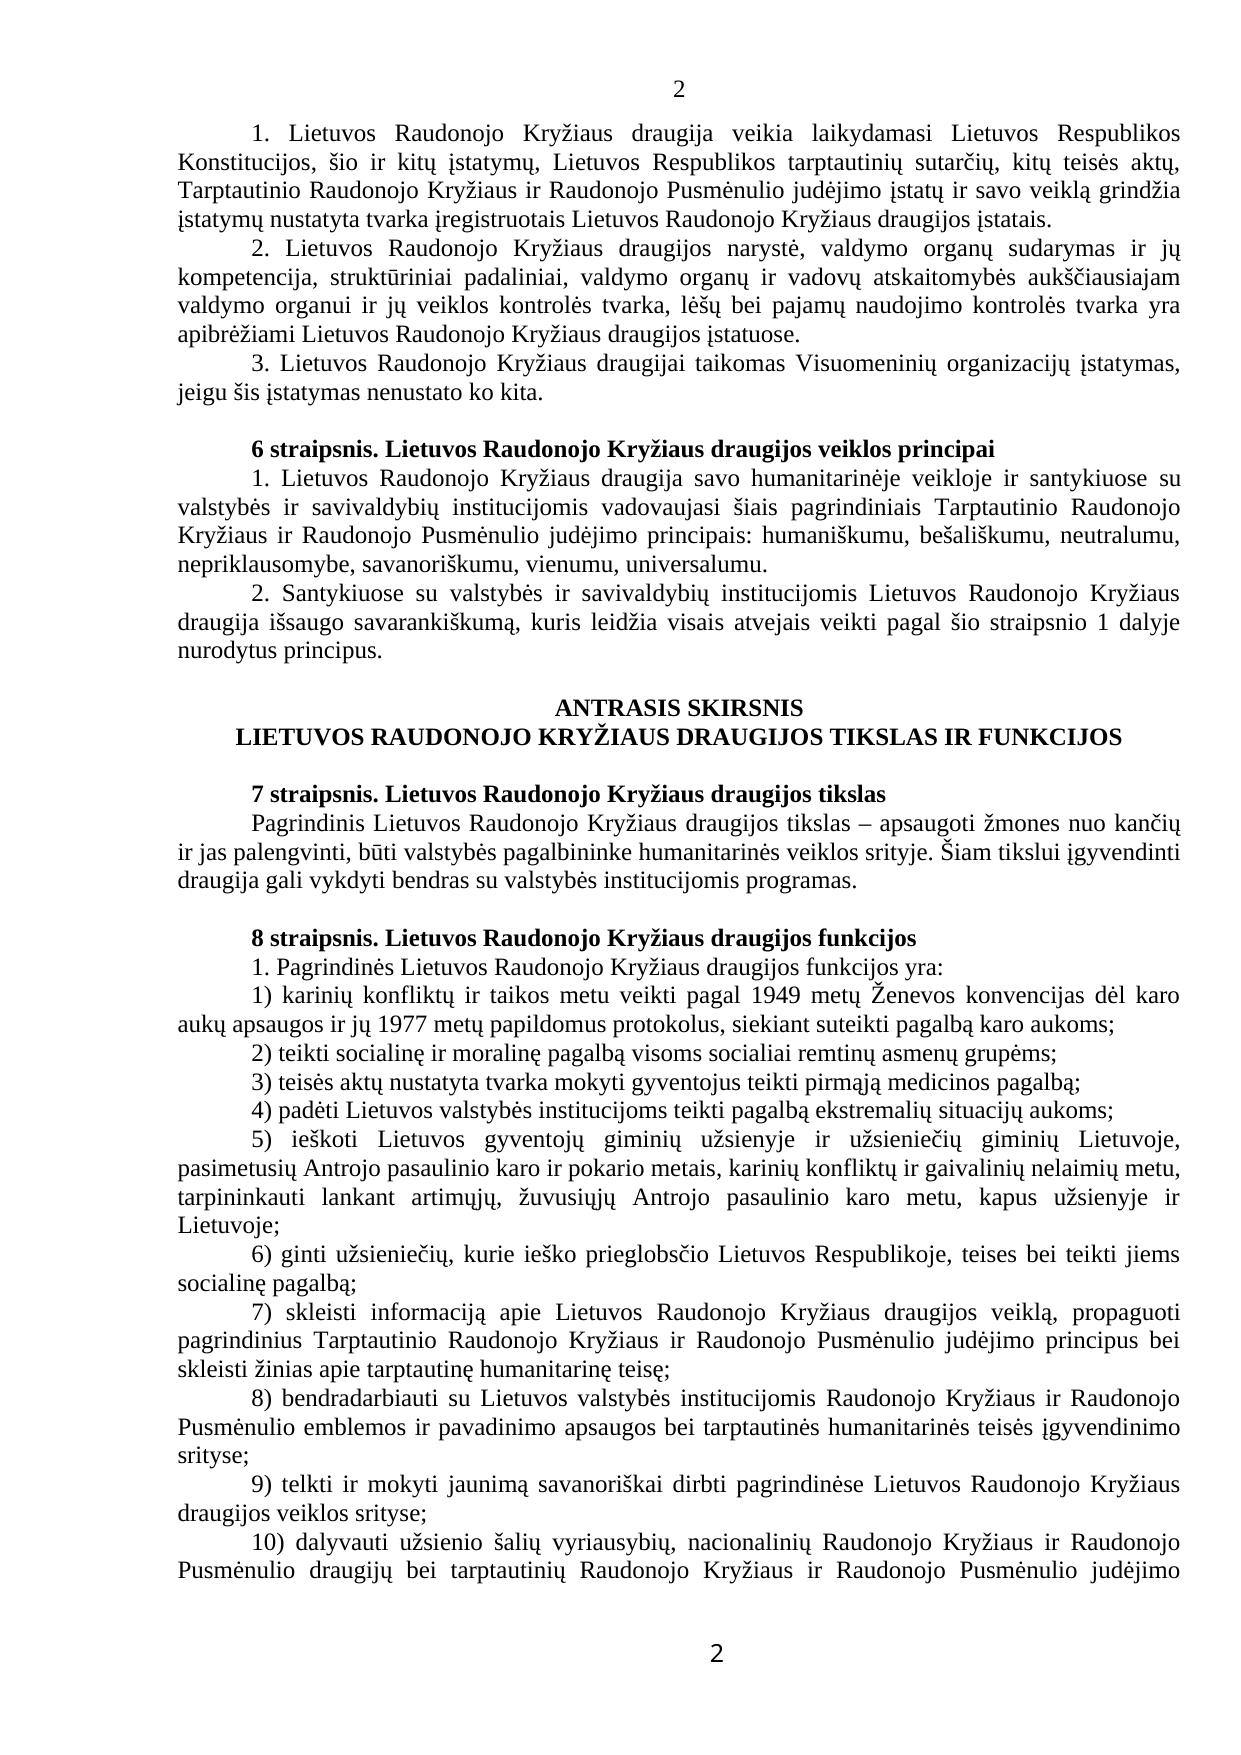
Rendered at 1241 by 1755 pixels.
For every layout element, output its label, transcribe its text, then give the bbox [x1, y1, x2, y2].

text 8) bendradarbiauti su Lietuvos valstybės institucijomis Raudonojo Kryžiaus ir Raudonojo Pusmėnulio emblemos ir pavadinimo apsaugos bei tarptautinės humanitarinės teisės įgyvendinimo srityse; [177, 1383, 1181, 1469]
text 1. Lietuvos Raudonojo Kryžiaus draugija savo humanitarinėje veikloje ir santykiuose su valstybės ir savivaldybių institucijomis vadovaujasi šiais pagrindiniais Tarptautinio Raudonojo Kryžiaus ir Raudonojo Pusmėnulio judėjimo principais: humaniškumu, bešališkumu, neutralumu, nepriklausomybe, savanoriškumu, vienumu, universalumu. [177, 463, 1181, 578]
text 9) telkti ir mokyti jaunimą savanoriškai dirbti pagrindinėse Lietuvos Raudonojo Kryžiaus draugijos veiklos srityse; [177, 1469, 1181, 1527]
text 2. Santykiuose su valstybės ir savivaldybių institucijomis Lietuvos Raudonojo Kryžiaus draugija išsaugo savarankiškumą, kuris leidžia visais atvejais veikti pagal šio straipsnio 1 dalyje nurodytus principus. [177, 578, 1181, 664]
text 1. Pagrindinės Lietuvos Raudonojo Kryžiaus draugijos funkcijos yra: [177, 952, 1181, 981]
text 1. Lietuvos Raudonojo Kryžiaus draugija veikia laikydamasi Lietuvos Respublikos Konstitucijos, šio ir kitų įstatymų, Lietuvos Respublikos tarptautinių sutarčių, kitų teisės aktų, Tarptautinio Raudonojo Kryžiaus ir Raudonojo Pusmėnulio judėjimo įstatų ir savo veiklą grindžia įstatymų nustatyta tvarka įregistruotais Lietuvos Raudonojo Kryžiaus draugijos įstatais. [177, 118, 1181, 233]
text ANTRASIS SKIRSNIS [177, 693, 1181, 722]
text 6 straipsnis. Lietuvos Raudonojo Kryžiaus draugijos veiklos principai [177, 434, 1181, 463]
text 8 straipsnis. Lietuvos Raudonojo Kryžiaus draugijos funkcijos [177, 923, 1181, 952]
text 2) teikti socialinę ir moralinę pagalbą visoms socialiai remtinų asmenų grupėms; [177, 1038, 1181, 1067]
text 7) skleisti informaciją apie Lietuvos Raudonojo Kryžiaus draugijos veiklą, propaguoti pagrindinius Tarptautinio Raudonojo Kryžiaus ir Raudonojo Pusmėnulio judėjimo principus bei skleisti žinias apie tarptautinę humanitarinę teisę; [177, 1297, 1181, 1383]
text Pagrindinis Lietuvos Raudonojo Kryžiaus draugijos tikslas – apsaugoti žmones nuo kančių ir jas palengvinti, būti valstybės pagalbininke humanitarinės veiklos srityje. Šiam tikslui įgyvendinti draugija gali vykdyti bendras su valstybės institucijomis programas. [177, 808, 1181, 894]
text 5) ieškoti Lietuvos gyventojų giminių užsienyje ir užsieniečių giminių Lietuvoje, pasimetusių Antrojo pasaulinio karo ir pokario metais, karinių konfliktų ir gaivalinių nelaimių metu, tarpininkauti lankant artimųjų, žuvusiųjų Antrojo pasaulinio karo metu, kapus užsienyje ir Lietuvoje; [177, 1124, 1181, 1239]
text 6) ginti užsieniečių, kurie ieško prieglobsčio Lietuvos Respublikoje, teises bei teikti jiems socialinę pagalbą; [177, 1239, 1181, 1297]
text LIETUVOS RAUDONOJO KRYŽIAUS DRAUGIJOS TIKSLAS IR FUNKCIJOS [177, 722, 1181, 751]
text 3) teisės aktų nustatyta tvarka mokyti gyventojus teikti pirmąją medicinos pagalbą; [177, 1067, 1181, 1096]
text 3. Lietuvos Raudonojo Kryžiaus draugijai taikomas Visuomeninių organizacijų įstatymas, jeigu šis įstatymas nenustato ko kita. [177, 348, 1181, 406]
text 7 straipsnis. Lietuvos Raudonojo Kryžiaus draugijos tikslas [177, 779, 1181, 808]
text 1) karinių konfliktų ir taikos metu veikti pagal 1949 metų Ženevos konvencijas dėl karo aukų apsaugos ir jų 1977 metų papildomus protokolus, siekiant suteikti pagalbą karo aukoms; [177, 981, 1181, 1038]
text 2. Lietuvos Raudonojo Kryžiaus draugijos narystė, valdymo organų sudarymas ir jų kompetencija, struktūriniai padaliniai, valdymo organų ir vadovų atskaitomybės aukščiausiajam valdymo organui ir jų veiklos kontrolės tvarka, lėšų bei pajamų naudojimo kontrolės tvarka yra apibrėžiami Lietuvos Raudonojo Kryžiaus draugijos įstatuose. [177, 233, 1181, 348]
text 4) padėti Lietuvos valstybės institucijoms teikti pagalbą ekstremalių situacijų aukoms; [177, 1096, 1181, 1124]
text 10) dalyvauti užsienio šalių vyriausybių, nacionalinių Raudonojo Kryžiaus ir Raudonojo Pusmėnulio draugijų bei tarptautinių Raudonojo Kryžiaus ir Raudonojo Pusmėnulio judėjimo [177, 1527, 1181, 1584]
